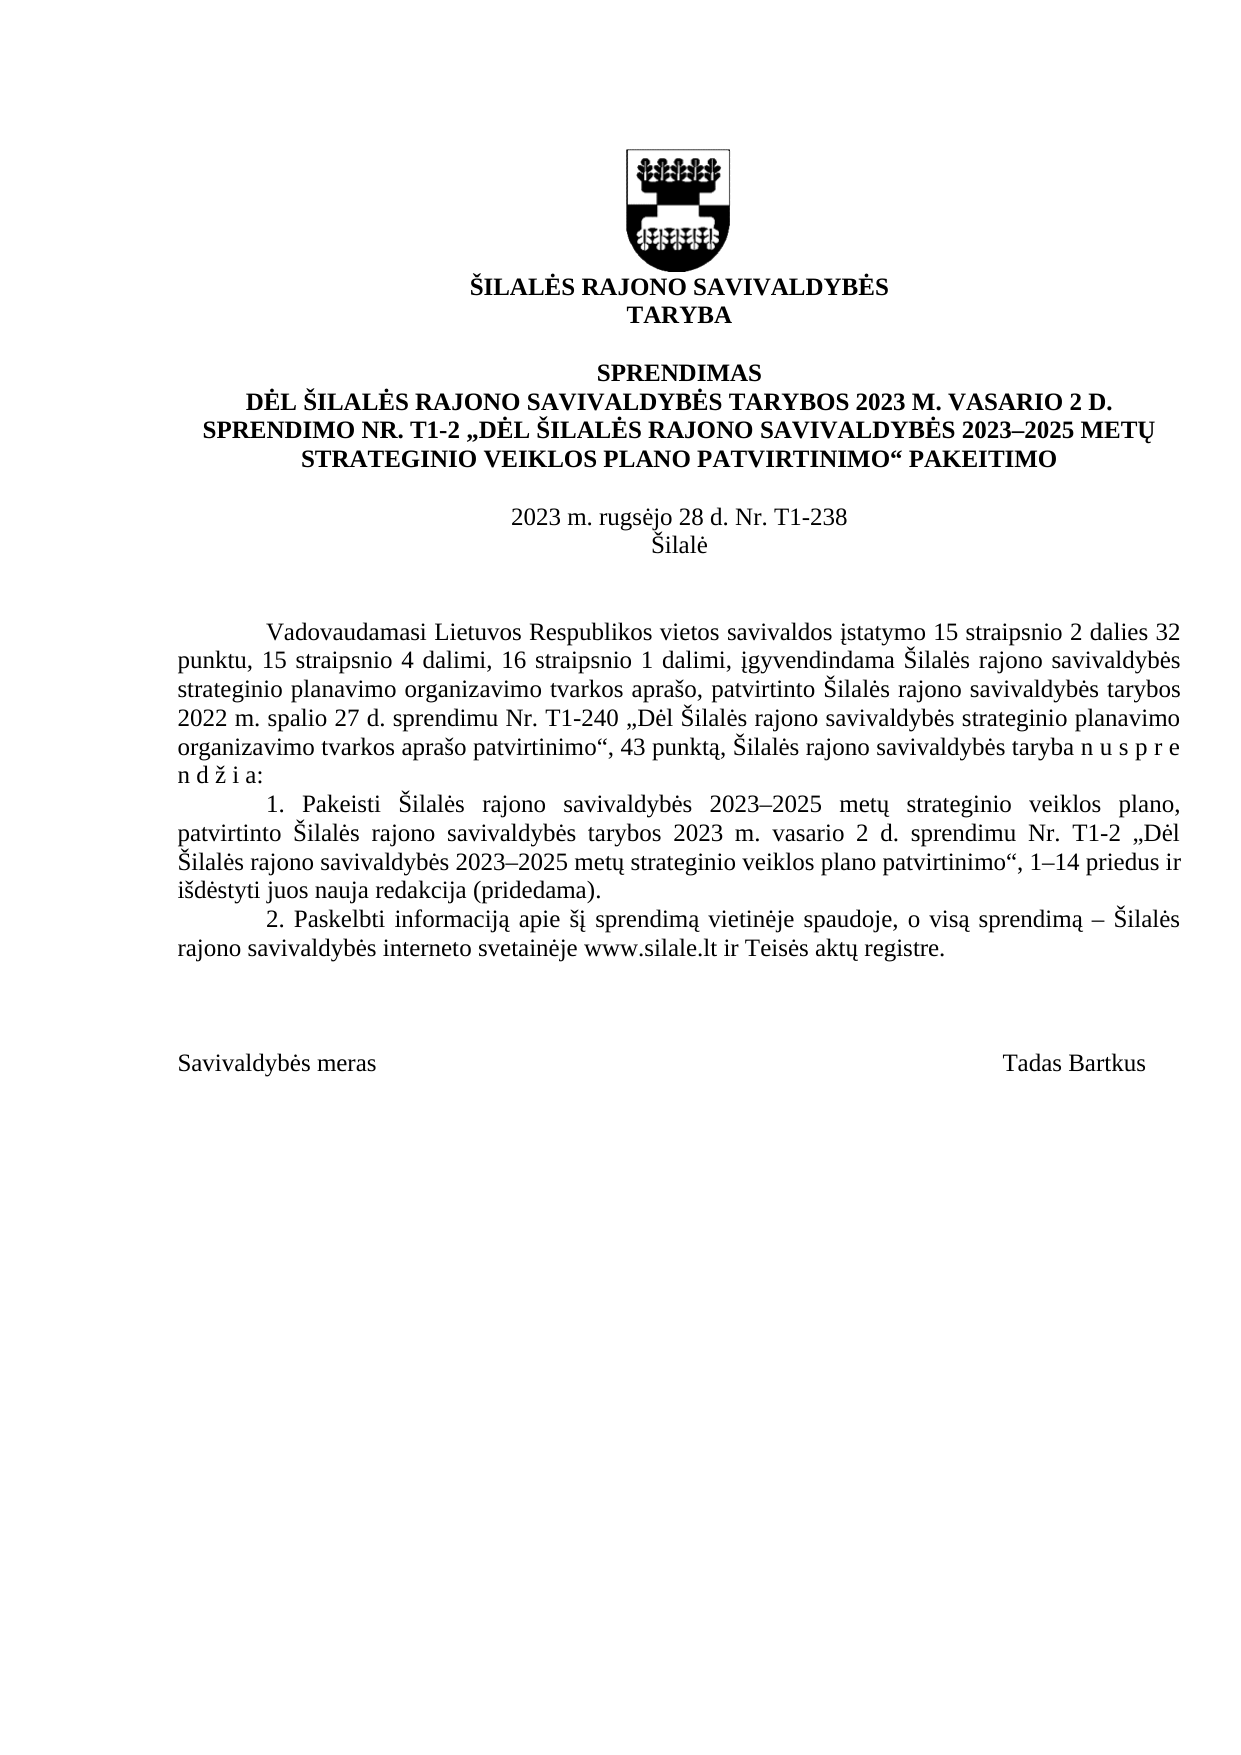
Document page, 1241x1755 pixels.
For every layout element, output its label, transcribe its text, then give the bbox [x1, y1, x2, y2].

text 2. Paskelbti informaciją apie šį sprendimą vietinėje spaudoje, o visą sprendimą – Šilalės rajono savivaldybės interneto svetainėje www.silale.lt ir Teisės aktų registre. [177, 904, 1181, 962]
text 2023 m. rugsėjo 28 d. Nr. T1-238 [177, 502, 1181, 531]
text ŠILALĖS RAJONO SAVIVALDYBĖS [177, 272, 1181, 301]
text Vadovaudamasi Lietuvos Respublikos vietos savivaldos įstatymo 15 straipsnio 2 dalies 32 punktu, 15 straipsnio 4 dalimi, 16 straipsnio 1 dalimi, įgyvendindama Šilalės rajono savivaldybės strateginio planavimo organizavimo tvarkos aprašo, patvirtinto Šilalės rajono savivaldybės tarybos 2022 m. spalio 27 d. sprendimu Nr. T1-240 „Dėl Šilalės rajono savivaldybės strateginio planavimo organizavimo tvarkos aprašo patvirtinimo“, 43 punktą, Šilalės rajono savivaldybės taryba n u s p r e n d ž i a: [177, 617, 1181, 789]
text Šilalė [177, 531, 1181, 559]
text Savivaldybės meras Tadas Bartkus [177, 1048, 1181, 1077]
text TARYBA [177, 301, 1181, 329]
text 1. Pakeisti Šilalės rajono savivaldybės 2023–2025 metų strateginio veiklos plano, patvirtinto Šilalės rajono savivaldybės tarybos 2023 m. vasario 2 d. sprendimu Nr. T1-2 „Dėl Šilalės rajono savivaldybės 2023–2025 metų strateginio veiklos plano patvirtinimo“, 1–14 priedus ir išdėstyti juos nauja redakcija (pridedama). [177, 789, 1181, 904]
text SPRENDIMAS [177, 358, 1181, 387]
text DĖL ŠILALĖS RAJONO SAVIVALDYBĖS TARYBOS 2023 M. VASARIO 2 D. SPRENDIMO NR. T1-2 „DĖL ŠILALĖS RAJONO SAVIVALDYBĖS 2023–2025 METŲ STRATEGINIO VEIKLOS PLANO PATVIRTINIMO“ PAKEITIMO [177, 387, 1181, 473]
